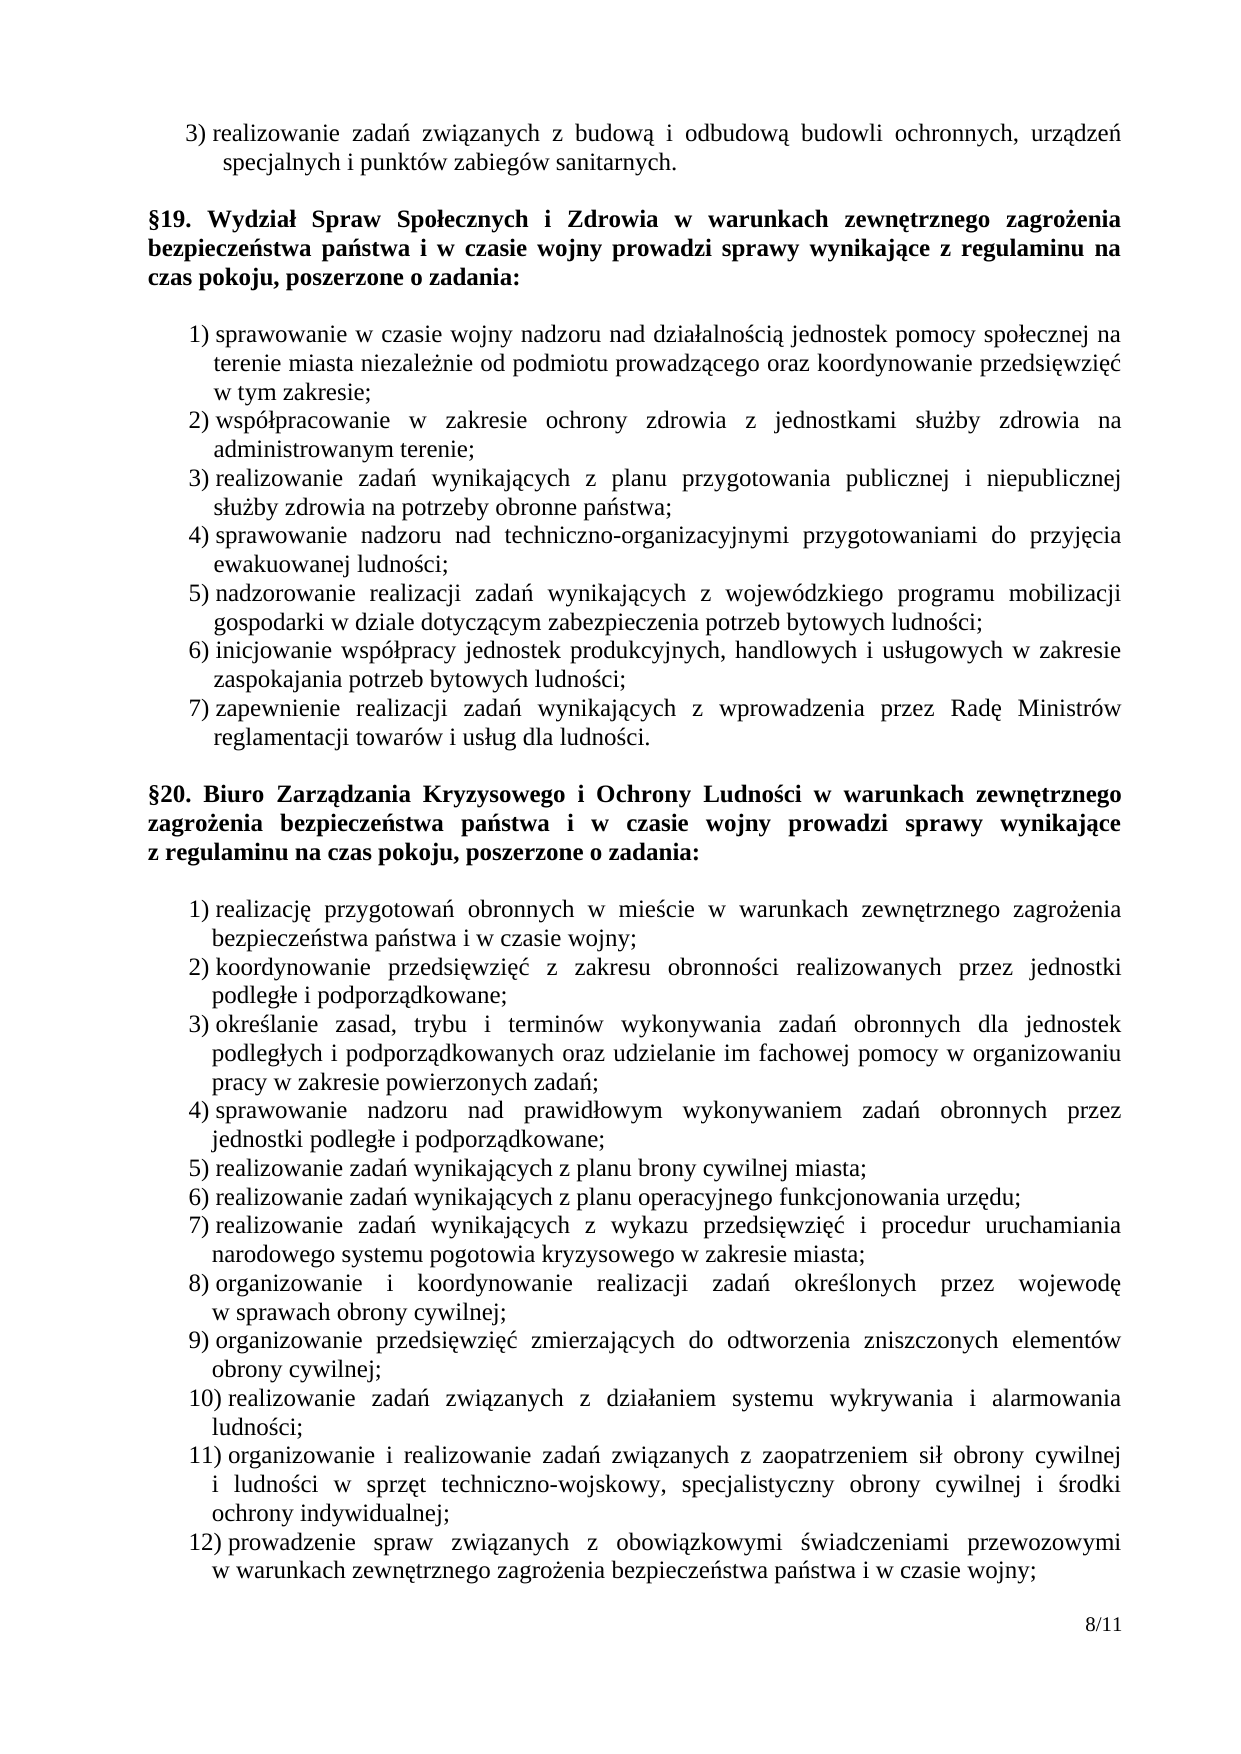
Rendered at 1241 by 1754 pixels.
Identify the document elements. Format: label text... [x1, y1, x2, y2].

list nadzorowanie realizacji zadań wynikających z wojewódzkiego programu mobilizacji gospodarki w dziale dotyczącym zabezpieczenia potrzeb bytowych ludności; [188, 578, 1122, 636]
list realizowanie zadań wynikających z wykazu przedsięwzięć i procedur uruchamiania narodowego systemu pogotowia kryzysowego w zakresie miasta; [188, 1211, 1122, 1268]
list określanie zasad, trybu i terminów wykonywania zadań obronnych dla jednostek podległych i podporządkowanych oraz udzielanie im fachowej pomocy w organizowaniu pracy w zakresie powierzonych zadań; [188, 1009, 1122, 1096]
list sprawowanie w czasie wojny nadzoru nad działalnością jednostek pomocy społecznej na terenie miasta niezależnie od podmiotu prowadzącego oraz koordynowanie przedsięwzięć w tym zakresie; [188, 319, 1122, 406]
list inicjowanie współpracy jednostek produkcyjnych, handlowych i usługowych w zakresie zaspokajania potrzeb bytowych ludności; [188, 636, 1122, 693]
list współpracowanie w zakresie ochrony zdrowia z jednostkami służby zdrowia na administrowanym terenie; [188, 406, 1122, 463]
list zapewnienie realizacji zadań wynikających z wprowadzenia przez Radę Ministrów reglamentacji towarów i usług dla ludności. [188, 693, 1122, 751]
list realizowanie zadań wynikających z planu brony cywilnej miasta; [188, 1153, 1122, 1182]
list organizowanie i realizowanie zadań związanych z zaopatrzeniem sił obrony cywilnej i ludności w sprzęt techniczno-wojskowy, specjalistyczny obrony cywilnej i środki ochrony indywidualnej; [188, 1441, 1122, 1527]
list realizowanie zadań wynikających z planu przygotowania publicznej i niepublicznej służby zdrowia na potrzeby obronne państwa; [188, 463, 1122, 521]
list organizowanie przedsięwzięć zmierzających do odtworzenia zniszczonych elementów obrony cywilnej; [188, 1326, 1122, 1383]
list realizowanie zadań związanych z budową i odbudową budowli ochronnych, urządzeń specjalnych i punktów zabiegów sanitarnych. [185, 118, 1122, 176]
list realizowanie zadań związanych z działaniem systemu wykrywania i alarmowania ludności; [188, 1383, 1122, 1441]
list prowadzenie spraw związanych z obowiązkowymi świadczeniami przewozowymi w warunkach zewnętrznego zagrożenia bezpieczeństwa państwa i w czasie wojny; [188, 1527, 1122, 1584]
text §19. Wydział Spraw Społecznych i Zdrowia w warunkach zewnętrznego zagrożenia bezpieczeństwa państwa i w czasie wojny prowadzi sprawy wynikające z regulaminu na czas pokoju, poszerzone o zadania: [148, 204, 1122, 291]
list realizację przygotowań obronnych w mieście w warunkach zewnętrznego zagrożenia bezpieczeństwa państwa i w czasie wojny; [188, 894, 1122, 952]
list sprawowanie nadzoru nad prawidłowym wykonywaniem zadań obronnych przez jednostki podległe i podporządkowane; [188, 1096, 1122, 1153]
text §20. Biuro Zarządzania Kryzysowego i Ochrony Ludności w warunkach zewnętrznego zagrożenia bezpieczeństwa państwa i w czasie wojny prowadzi sprawy wynikające z regulaminu na czas pokoju, poszerzone o zadania: [148, 779, 1122, 866]
list realizowanie zadań wynikających z planu operacyjnego funkcjonowania urzędu; [188, 1182, 1122, 1211]
list sprawowanie nadzoru nad techniczno-organizacyjnymi przygotowaniami do przyjęcia ewakuowanej ludności; [188, 521, 1122, 578]
list koordynowanie przedsięwzięć z zakresu obronności realizowanych przez jednostki podległe i podporządkowane; [188, 952, 1122, 1009]
list organizowanie i koordynowanie realizacji zadań określonych przez wojewodę w sprawach obrony cywilnej; [188, 1268, 1122, 1326]
